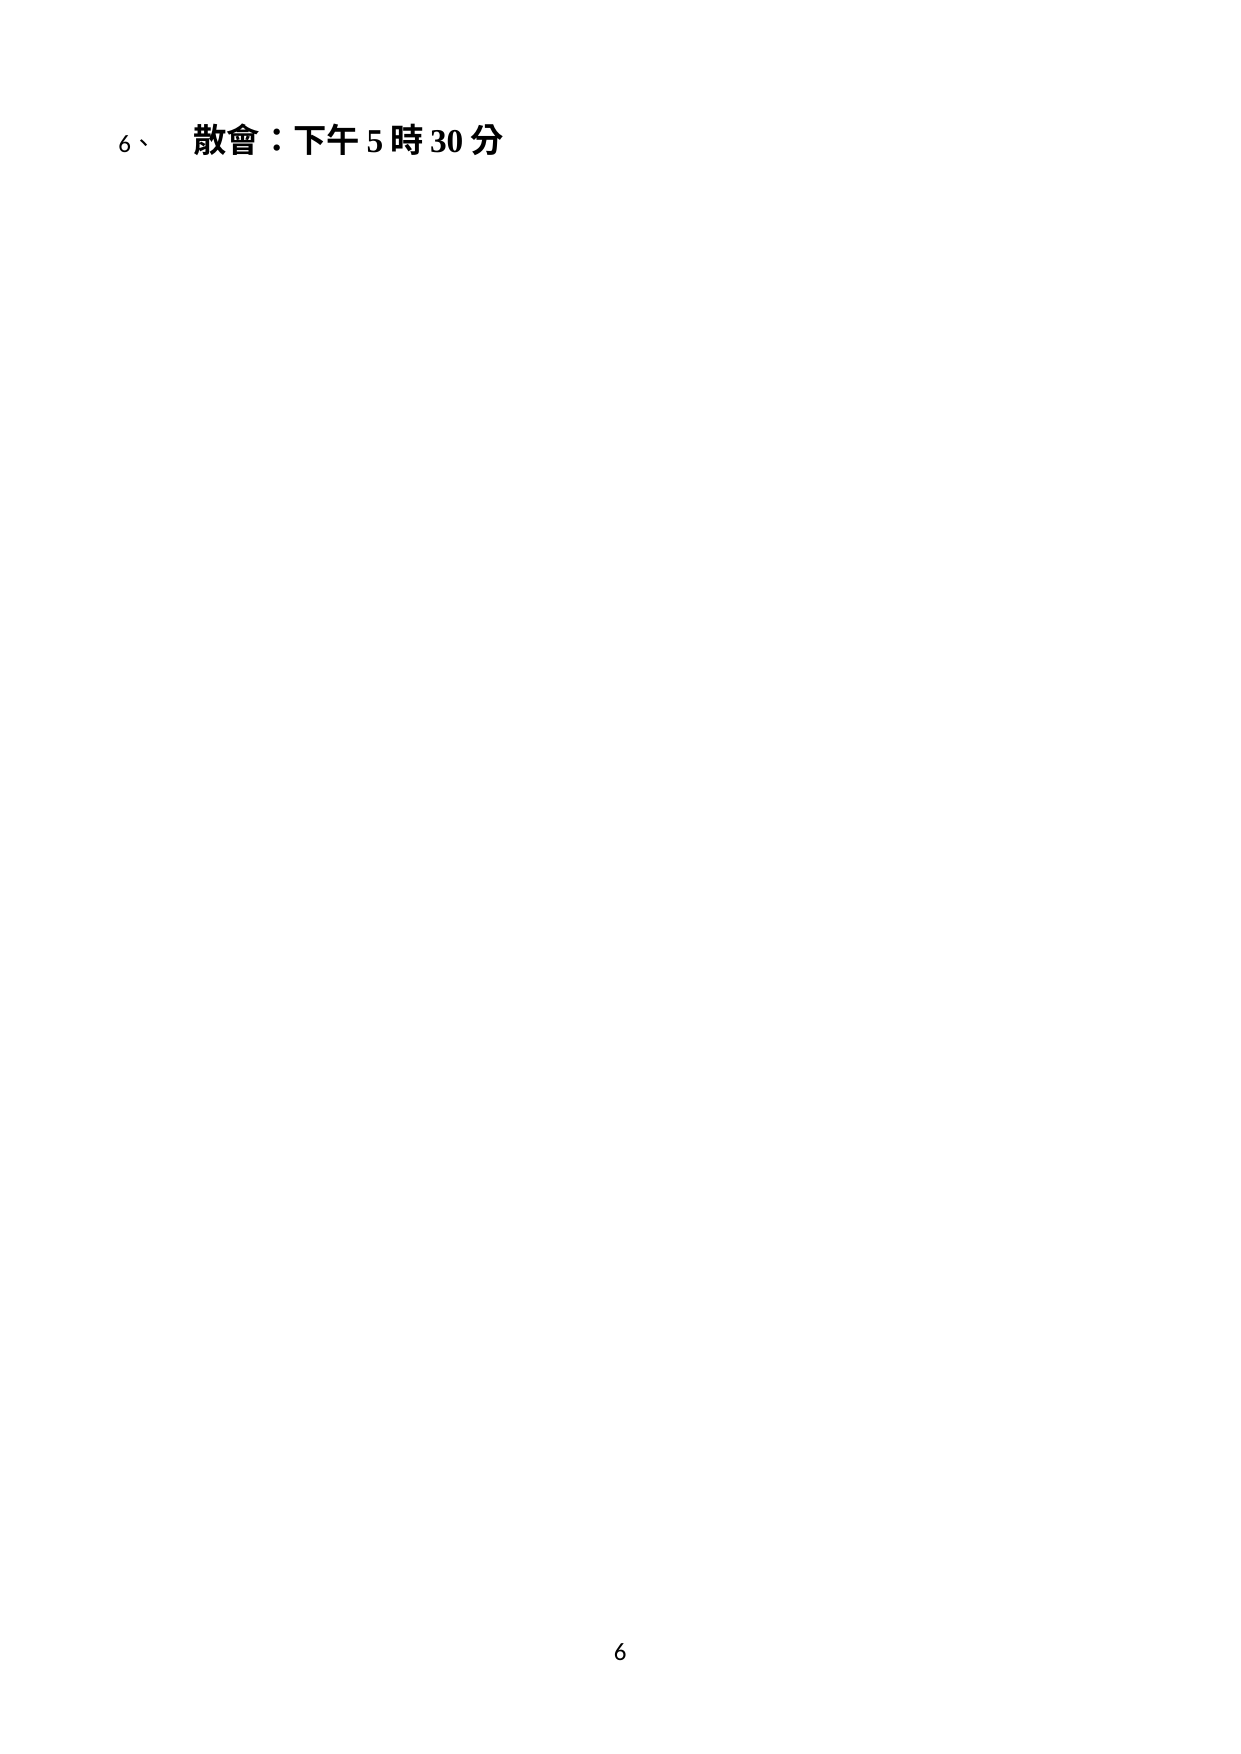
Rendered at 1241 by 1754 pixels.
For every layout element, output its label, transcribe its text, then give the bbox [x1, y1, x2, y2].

list 散會：下午5時30分 [118, 112, 1122, 162]
